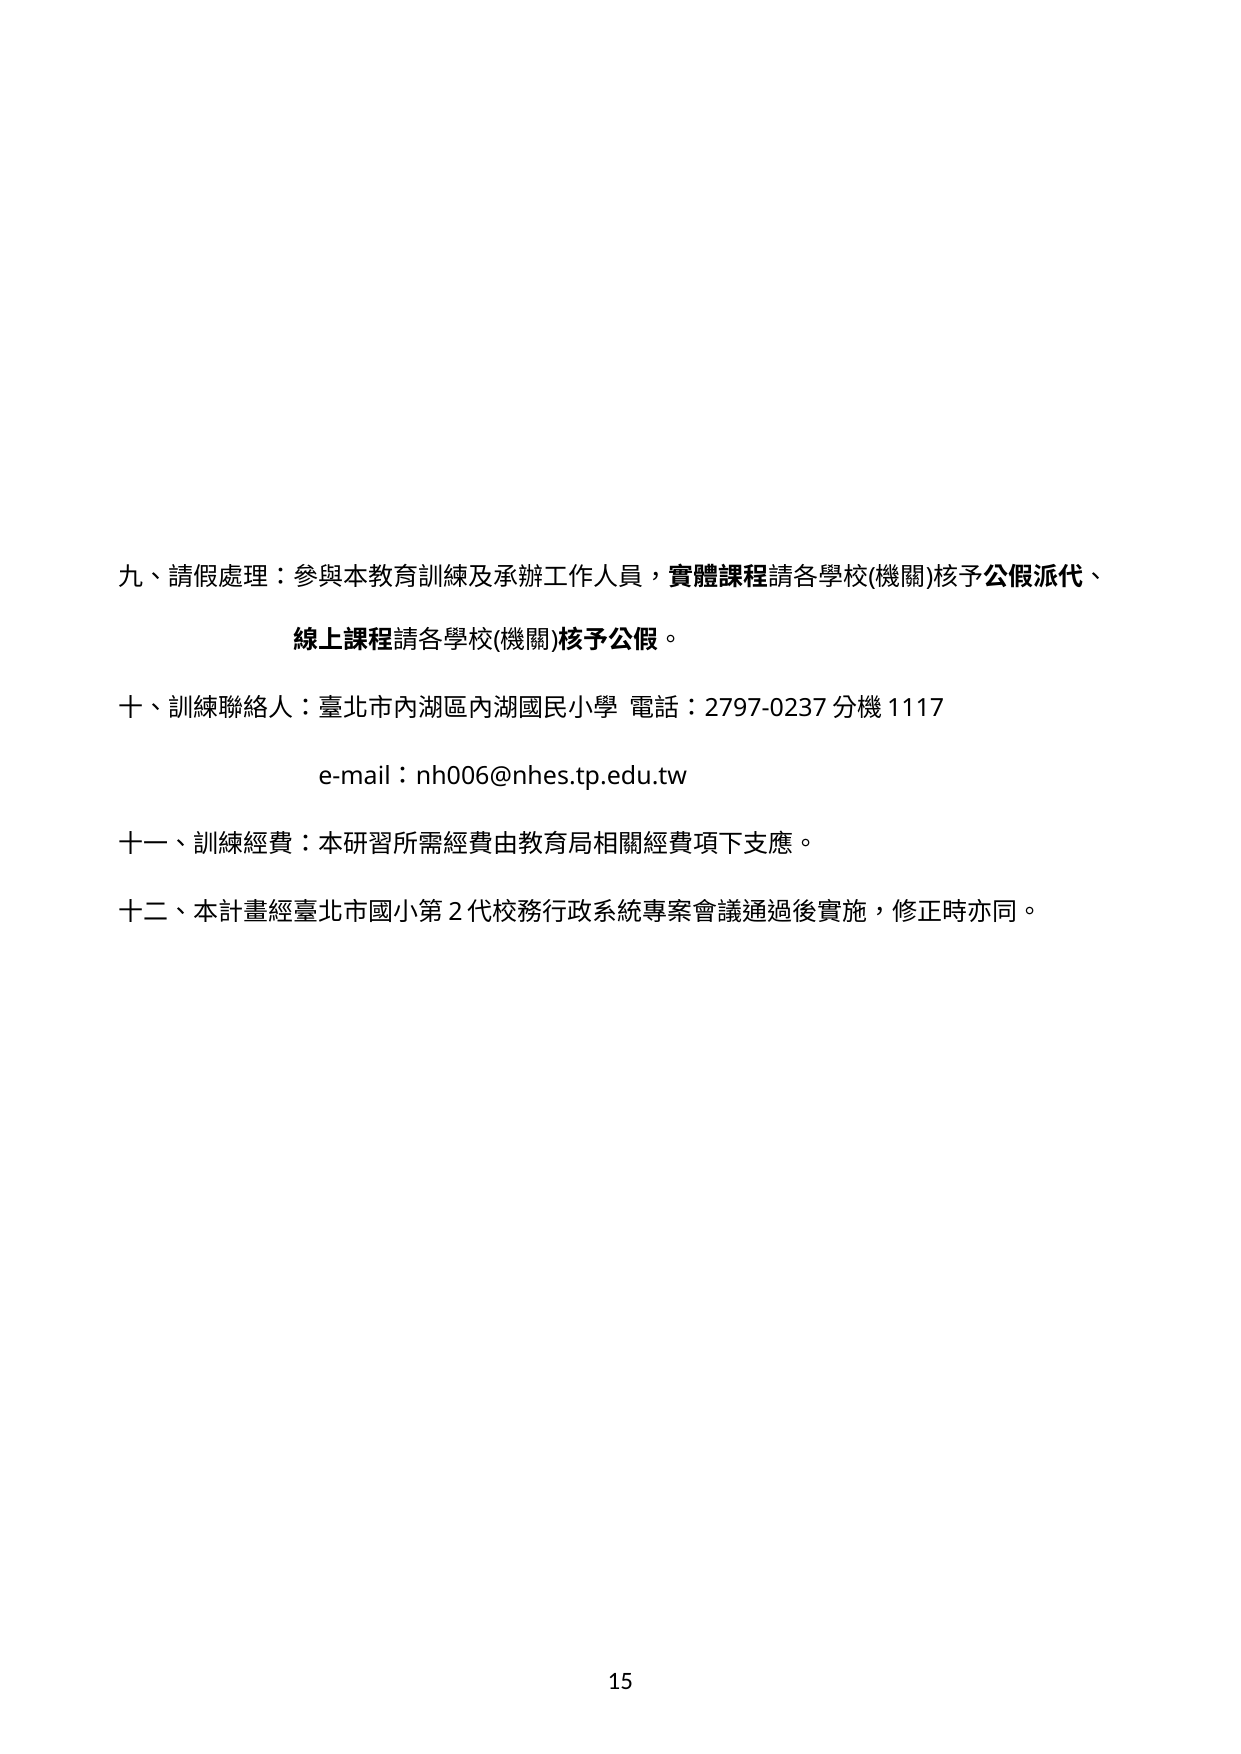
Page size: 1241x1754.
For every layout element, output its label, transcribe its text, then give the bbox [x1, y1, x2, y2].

text 十一、訓練經費：本研習所需經費由教育局相關經費項下支應。 [118, 800, 1122, 863]
text e-mail：nh006@nhes.tp.edu.tw [143, 732, 1122, 794]
text 十二、本計畫經臺北市國小第2代校務行政系統專案會議通過後實施，修正時亦同。 [118, 868, 1122, 931]
text 九、請假處理：參與本教育訓練及承辦工作人員，實體課程請各學校(機關)核予公假派代、線上課程請各學校(機關)核予公假。 [118, 533, 1122, 658]
text 十、訓練聯絡人：臺北市內湖區內湖國民小學 電話：2797-0237分機1117 [118, 664, 1122, 726]
